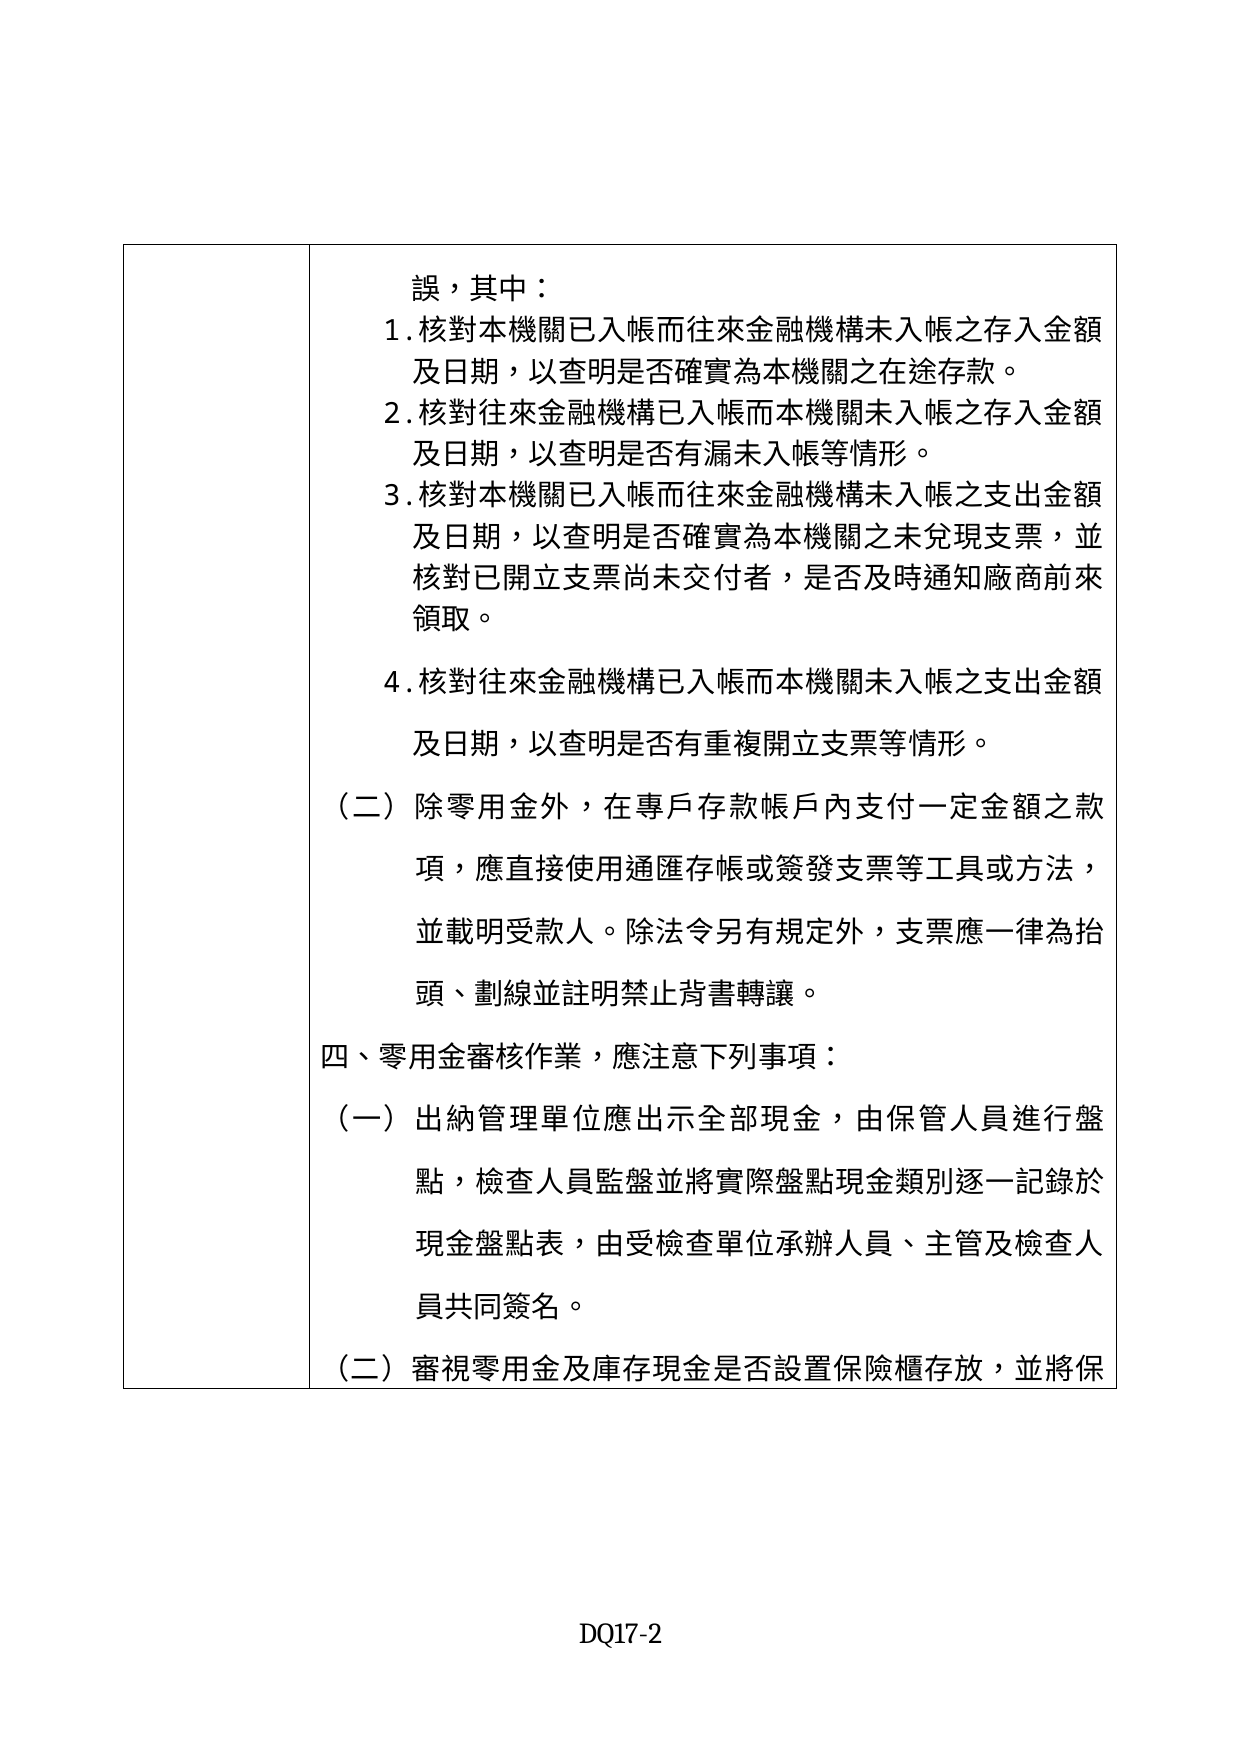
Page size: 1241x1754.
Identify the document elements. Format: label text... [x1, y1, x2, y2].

table_cell 誤，其中： 1.核對本機關已入帳而往來金融機構未入帳之存入金額及日期，以查明是否確實為本機關之在途存款。 2.核對往來金融機構已入帳而本機關未入帳之存入金額及日期，以查明是否有漏未入帳等情形。 3.核對本機關已入帳而往來金融機構未入帳之支出金額及日期，以查明是否確實為本機關之未兌現支票，並核對已開立支票尚未交付者，是否及時通知廠商前來領取。 4.核對往來金融機構已入帳而本機關未入帳之支出金額及日期，以查明是否有重複開立支票等情形。 （二）除零用金外，在專戶存款帳戶內支付一定金額之款項，應直接使用通匯存帳或簽發支票等工具或方法，並載明受款人。除法令另有規定外，支票應一律為抬頭、劃線並註明禁止背書轉讓。 四、零用金審核作業，應注意下列事項： （一）出納管理單位應出示全部現金，由保管人員進行盤點，檢查人員監盤並將實際盤點現金類別逐一記錄於現金盤點表，由受檢查單位承辦人員、主管及檢查人員共同簽名。 （二）審視零用金及庫存現金是否設置保險櫃存放，並將保 [310, 245, 1116, 1388]
table_cell [124, 245, 309, 1388]
